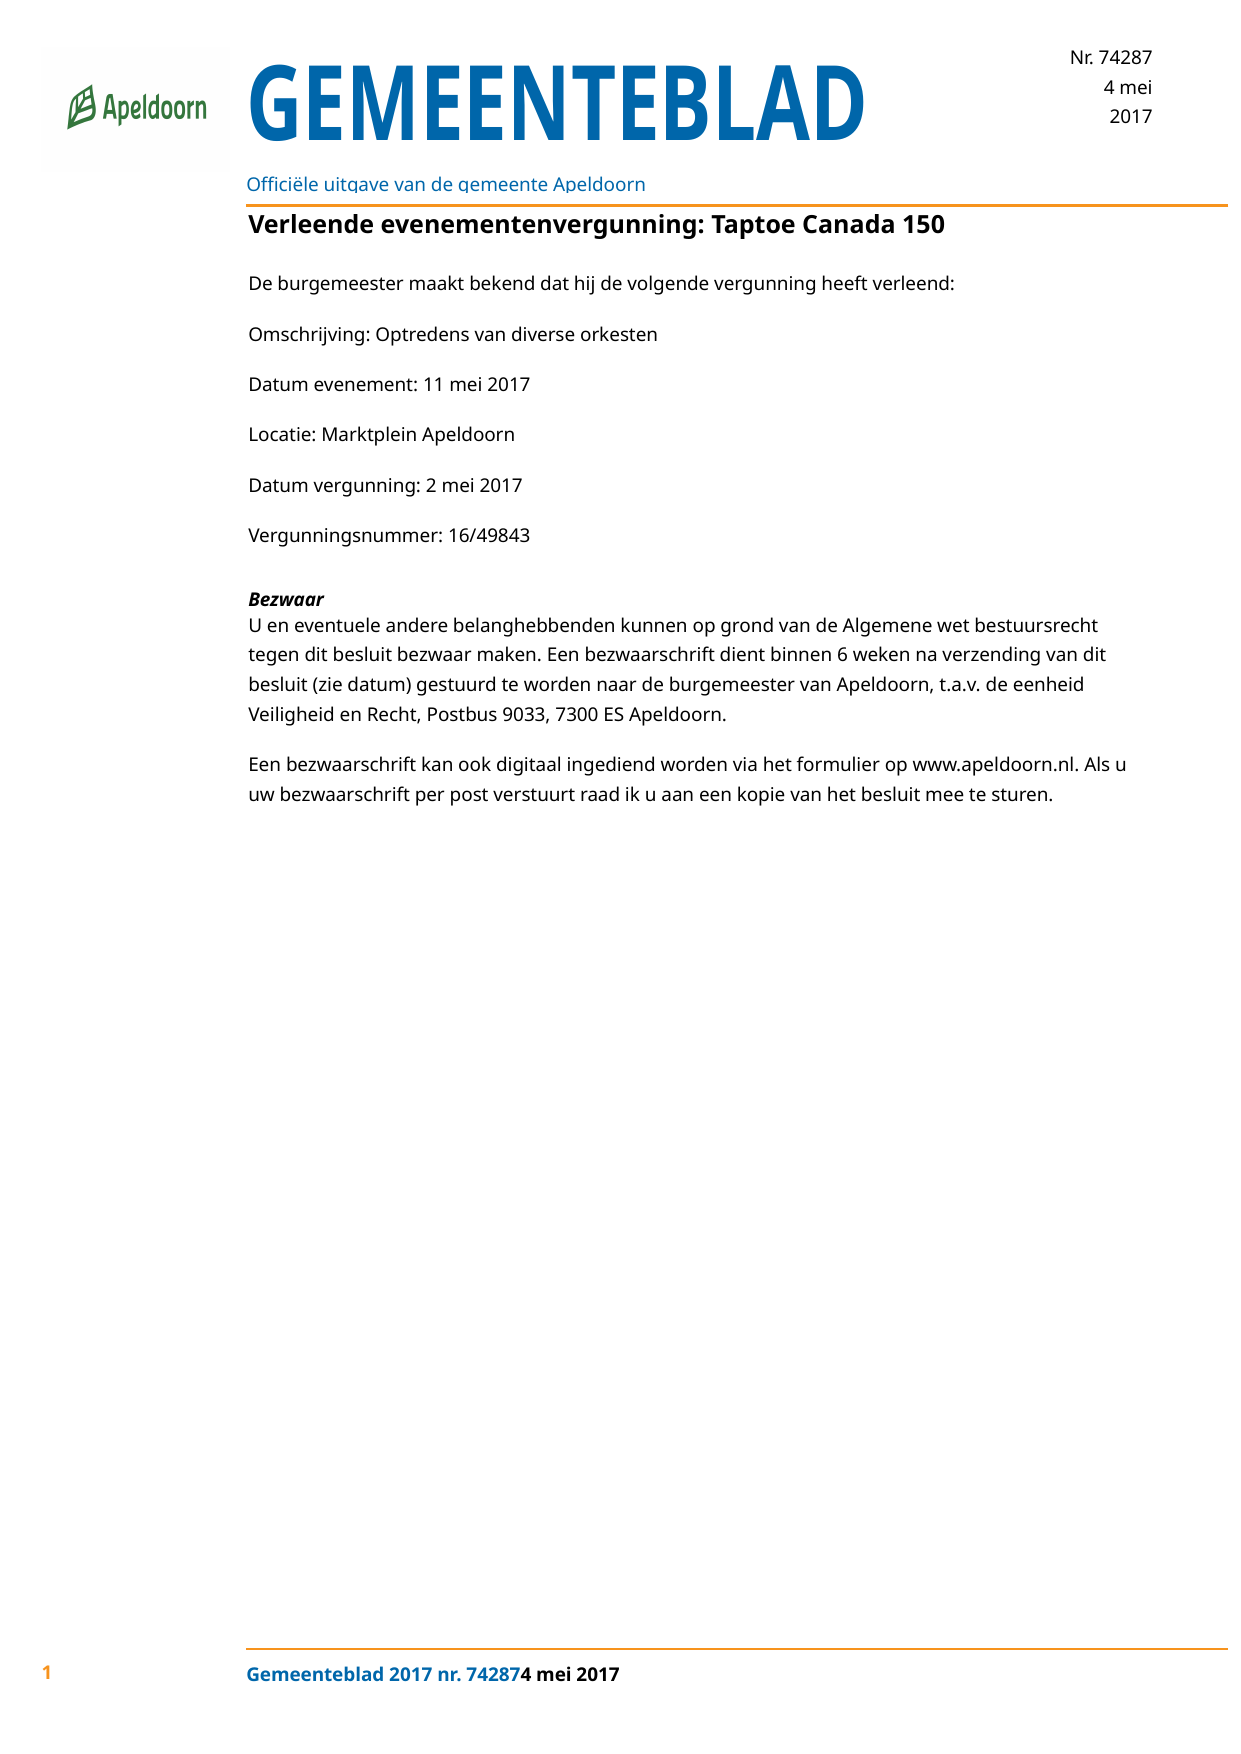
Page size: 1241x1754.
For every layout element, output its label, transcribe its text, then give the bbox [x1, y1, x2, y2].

text Een bezwaarschrift kan ook digitaal ingediend worden via het formulier op www.apeldoorn.nl. Als u uw bezwaarschrift per post verstuurt raad ik u aan een kopie van het besluit mee te sturen. [248, 751, 1152, 807]
text Datum vergunning: 2 mei 2017 [248, 472, 1152, 498]
text De burgemeester maakt bekend dat hij de volgende vergunning heeft verleend: [248, 270, 1152, 296]
text Omschrijving: Optredens van diverse orkesten [248, 321, 1152, 346]
text Vergunningsnummer: 16/49843 [248, 522, 1152, 548]
text Locatie: Marktplein Apeldoorn [248, 422, 1152, 447]
text Datum evenement: 11 mei 2017 [248, 371, 1152, 397]
text U en eventuele andere belanghebbenden kunnen op grond van de Algemene wet bestuursrecht tegen dit besluit bezwaar maken. Een bezwaarschrift dient binnen 6 weken na verzending van dit besluit (zie datum) gestuurd te worden naar de burgemeester van Apeldoorn, t.a.v. de eenheid Veiligheid en Recht, Postbus 9033, 7300 ES Apeldoorn. [248, 612, 1152, 727]
picture [41, 47, 231, 172]
text Bezwaar [248, 586, 1152, 612]
text Verleende evenementenvergunning: Taptoe Canada 150 [248, 207, 1152, 241]
